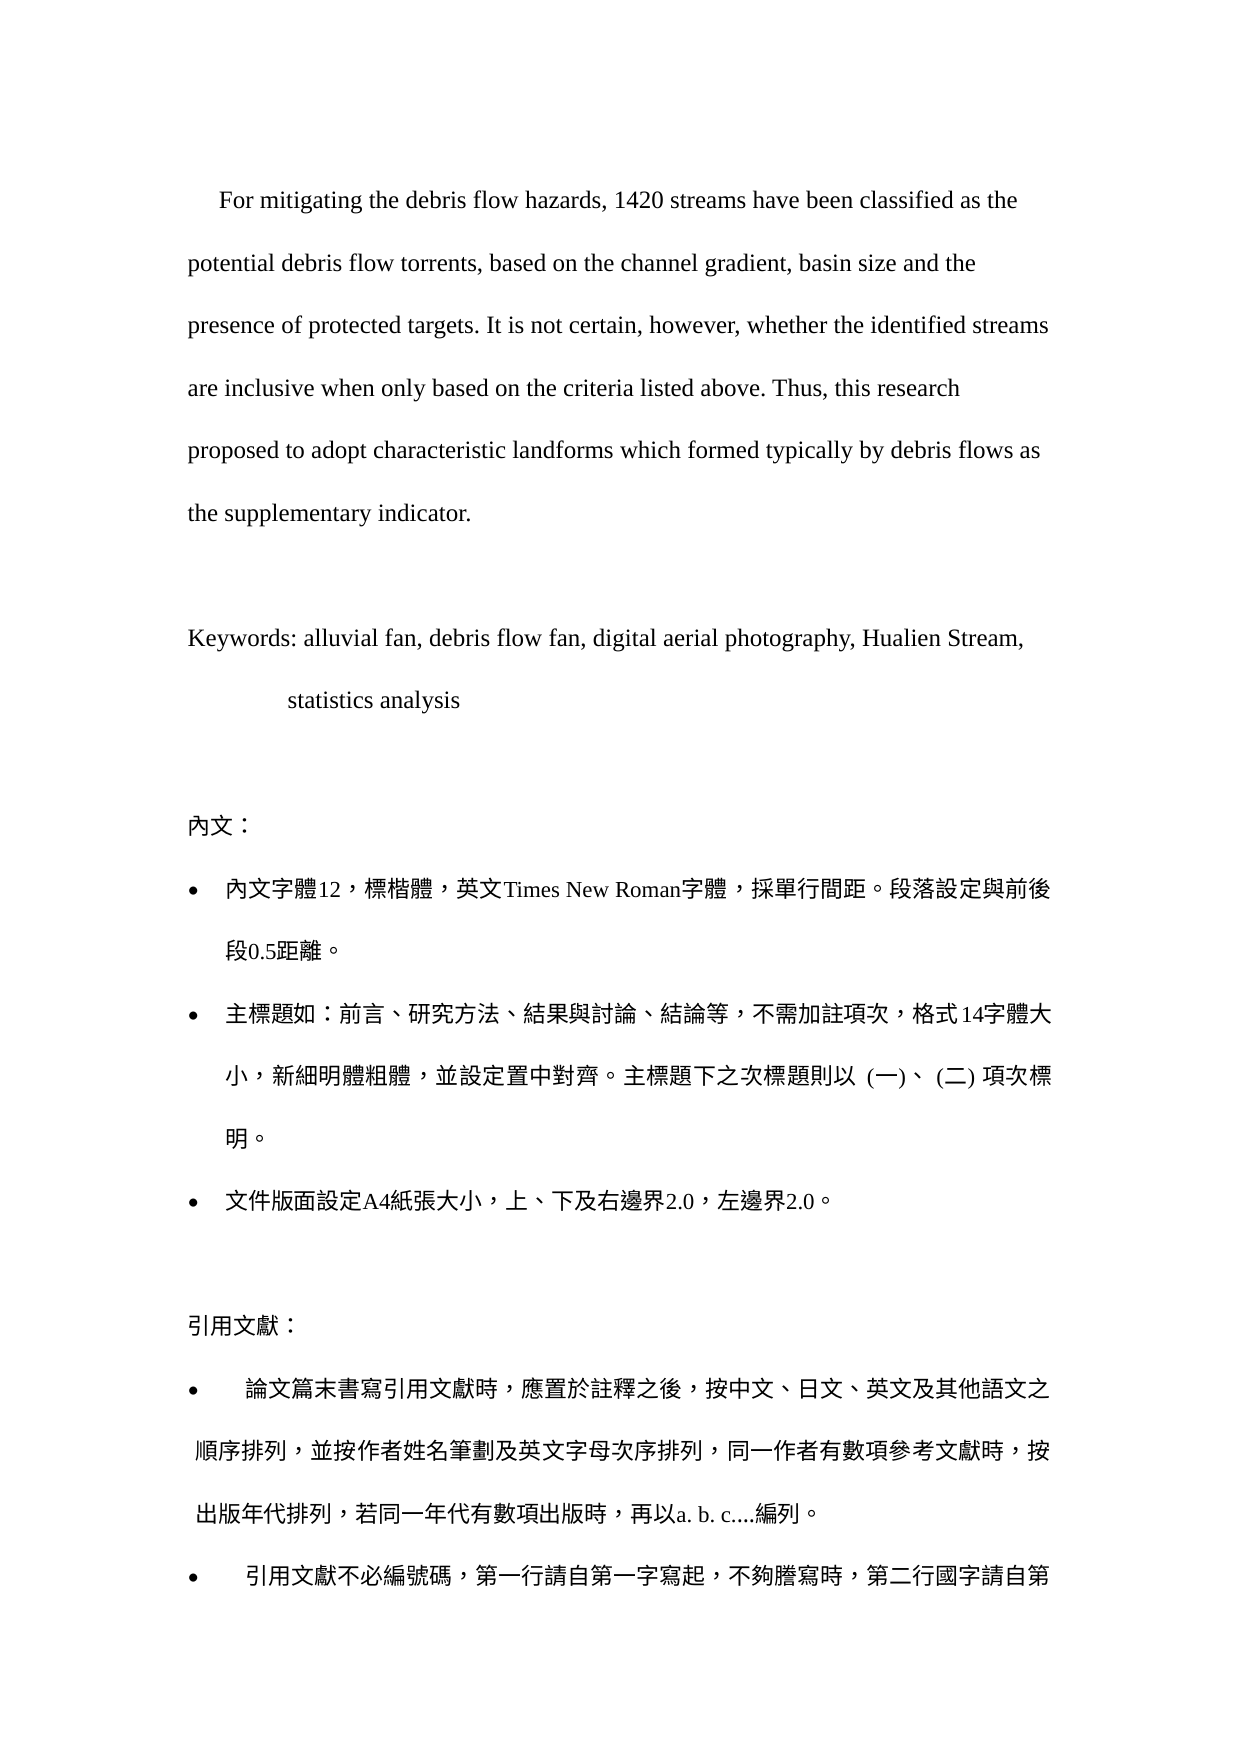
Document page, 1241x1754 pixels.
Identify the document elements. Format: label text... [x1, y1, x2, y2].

list 主標題如：前言、研究方法、結果與討論、結論等，不需加註項次，格式14字體大小，新細明體粗體，並設定置中對齊。主標題下之次標題則以 (一)、 (二) 項次標明。 [187, 971, 1053, 1158]
text 引用文獻： [187, 1283, 1053, 1346]
text For mitigating the debris flow hazards, 1420 streams have been classified as the potential debris flow torrents, based on the channel gradient, basin size and the presence of protected targets. It is not certain, however, whether the identified streams are inclusive when only based on the criteria listed above. Thus, this research proposed to adopt characteristic landforms which formed typically by debris flows as the supplementary indicator. [187, 158, 1053, 533]
list 論文篇末書寫引用文獻時，應置於註釋之後，按中文、日文、英文及其他語文之順序排列，並按作者姓名筆劃及英文字母次序排列，同一作者有數項參考文獻時，按出版年代排列，若同一年代有數項出版時，再以a. b. c.…編列。 [187, 1346, 1053, 1533]
text Keywords: alluvial fan, debris flow fan, digital aerial photography, Hualien Stream, statistics analysis [187, 596, 1053, 721]
list 引用文獻不必編號碼，第一行請自第一字寫起，不夠謄寫時，第二行國字請自第 [187, 1533, 1053, 1596]
list 文件版面設定A4紙張大小，上、下及右邊界2.0，左邊界2.0。 [187, 1158, 1053, 1221]
text 內文： [187, 783, 1053, 846]
list 內文字體12，標楷體，英文Times New Roman字體，採單行間距。段落設定與前後段0.5距離。 [187, 846, 1053, 971]
